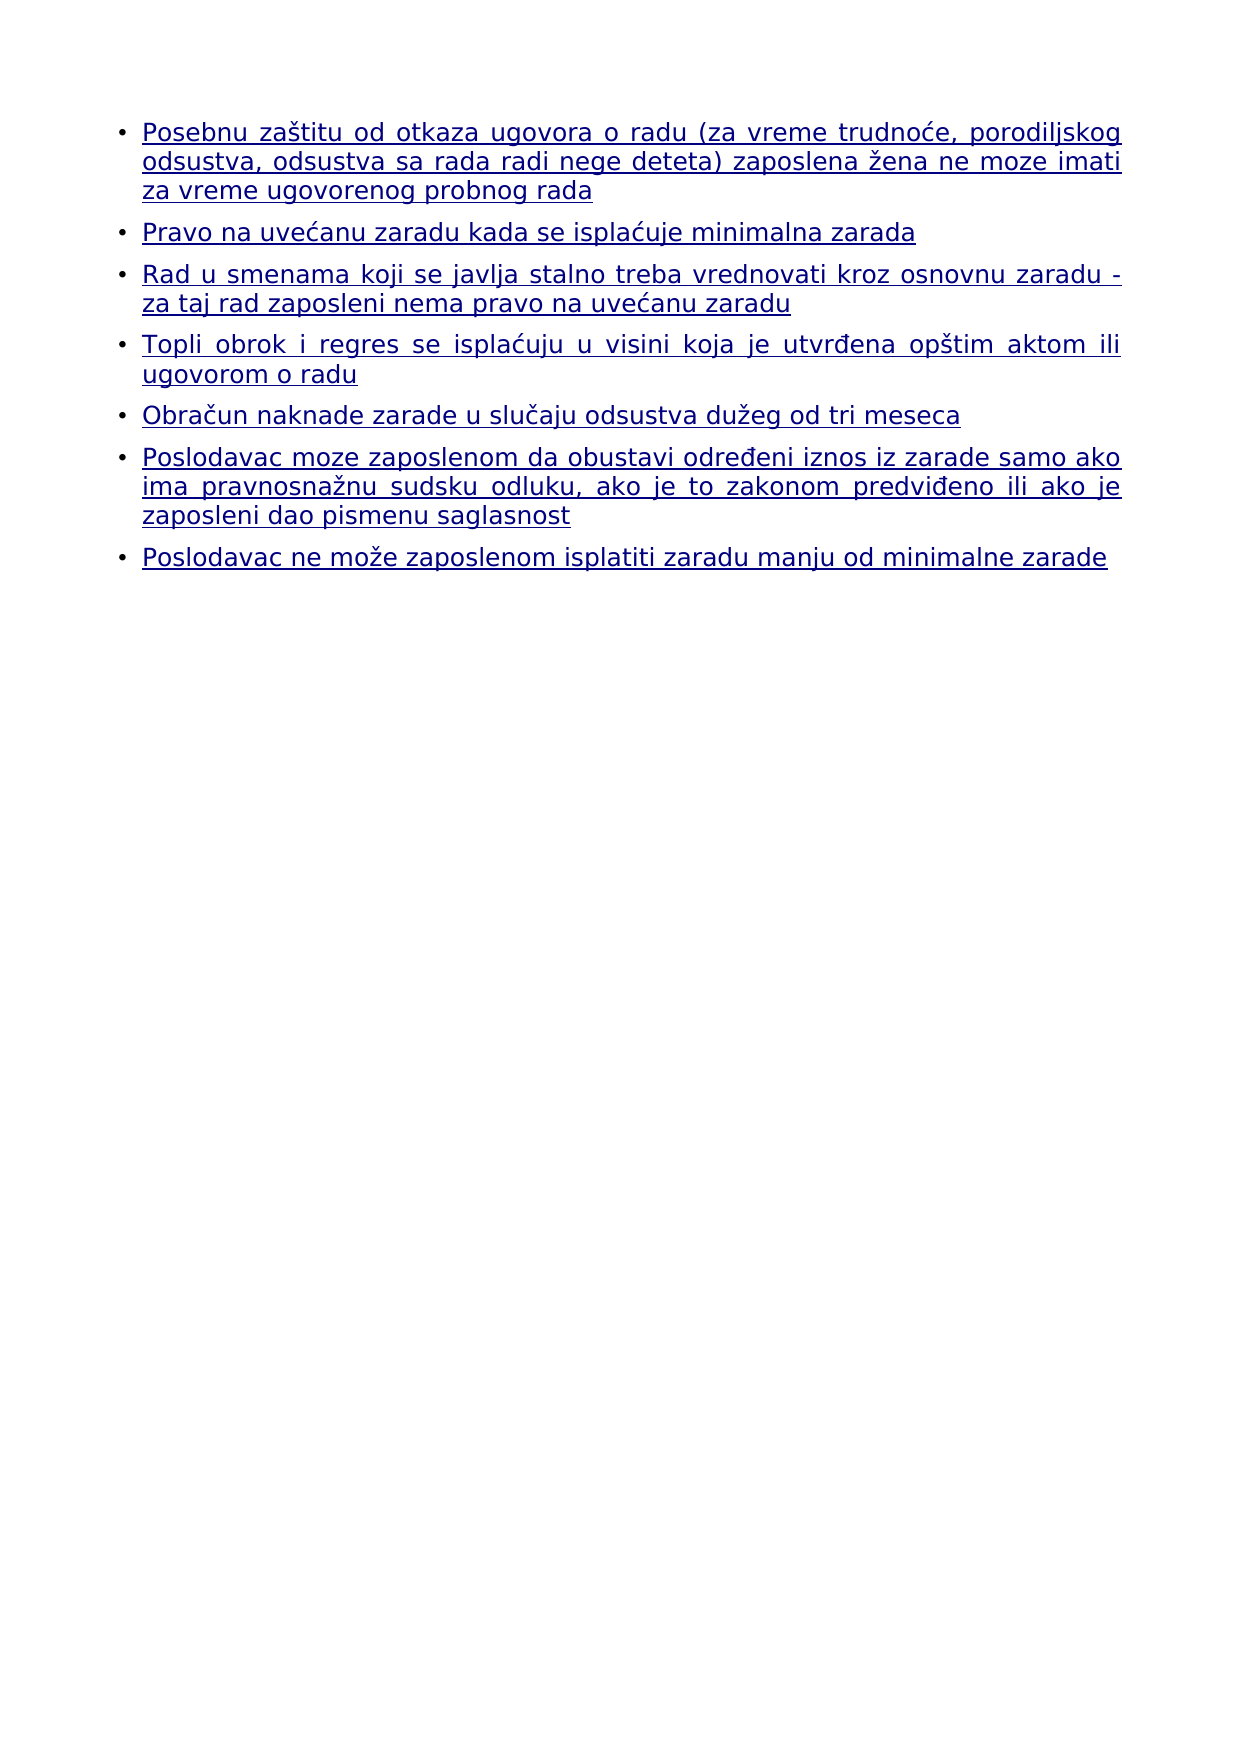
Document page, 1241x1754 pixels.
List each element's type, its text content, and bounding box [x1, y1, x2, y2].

list Poslodavac ne može zaposlenom isplatiti zaradu manju od minimalne zarade [118, 543, 1122, 572]
list Rad u smenama koji se javlja stalno treba vrednovati kroz osnovnu zaradu - za taj rad zaposleni nema pravo na uvećanu zaradu [118, 260, 1122, 318]
list Posebnu zaštitu od otkaza ugovora o radu (za vreme trudnoće, porodiljskog odsustva, odsustva sa rada radi nege deteta) zaposlena žena ne moze imati za vreme ugovorenog probnog rada [118, 118, 1122, 206]
list Obračun naknade zarade u slučaju odsustva dužeg od tri meseca [118, 401, 1122, 431]
list Pravo na uvećanu zaradu kada se isplaćuje minimalna zarada [118, 218, 1122, 247]
list Topli obrok i regres se isplaćuju u visini koja je utvrđena opštim aktom ili ugovorom o radu [118, 331, 1122, 389]
list Poslodavac moze zaposlenom da obustavi određeni iznos iz zarade samo ako ima pravnosnažnu sudsku odluku, ako je to zakonom predviđeno ili ako je zaposleni dao pismenu saglasnost [118, 443, 1122, 531]
